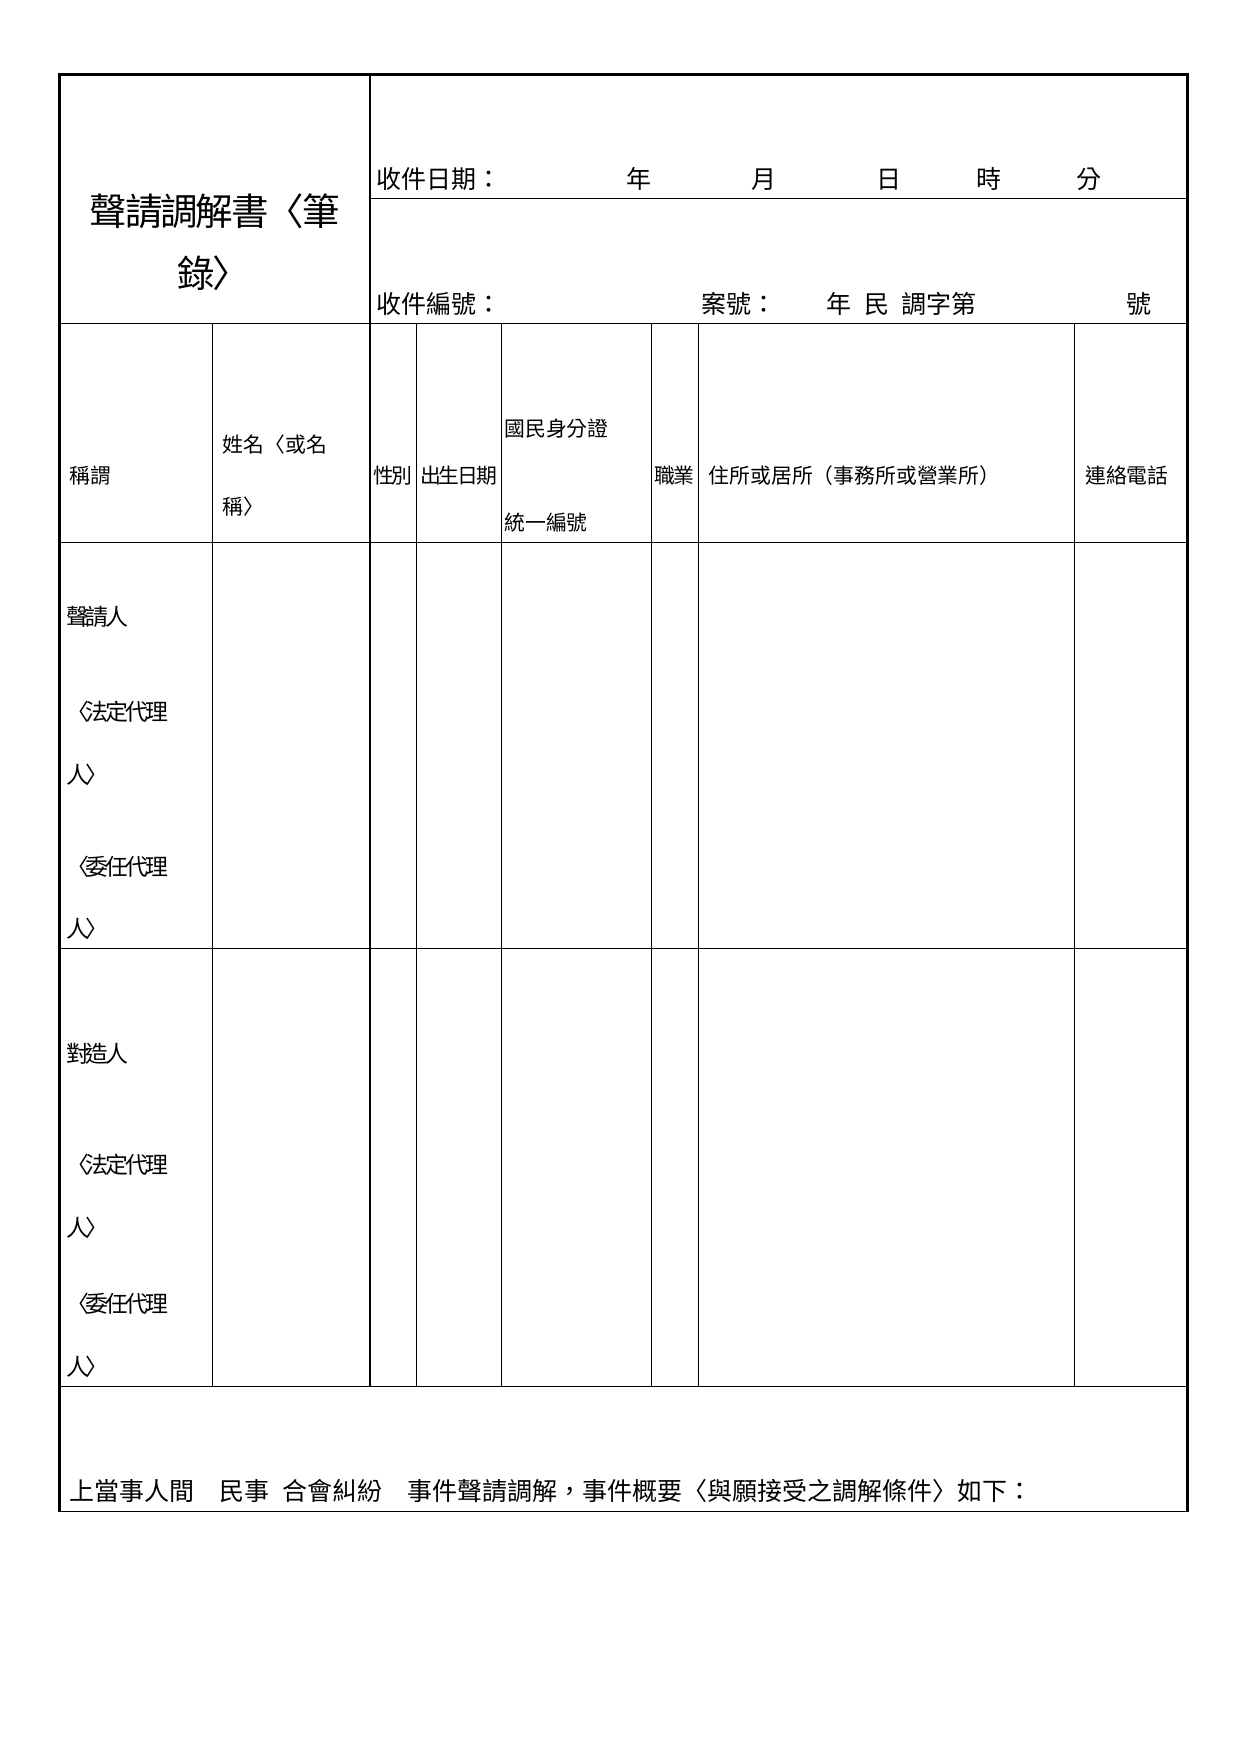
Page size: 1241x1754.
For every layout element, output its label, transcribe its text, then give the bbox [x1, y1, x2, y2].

table_cell [699, 949, 1074, 1386]
table_cell 出生日期 [417, 324, 501, 542]
table_cell 聲請人 〈法定代理人〉 〈委任代理人〉 [61, 543, 212, 948]
table_cell 姓名〈或名稱〉 [213, 324, 369, 542]
table_cell [371, 949, 416, 1386]
table_cell 國民身分證 統一編號 [502, 324, 651, 542]
table_cell [1075, 949, 1186, 1386]
table_cell 對造人 〈法定代理人〉 〈委任代理人〉 [61, 949, 212, 1386]
table_cell 職業 [652, 324, 698, 542]
table_cell [213, 543, 369, 948]
table_cell [371, 543, 416, 948]
table_cell 住所或居所（事務所或營業所） [699, 324, 1074, 542]
table_header 聲請調解書〈筆錄〉 [61, 76, 369, 323]
table_cell [213, 949, 369, 1386]
table_cell [417, 949, 501, 1386]
table_cell [417, 543, 501, 948]
table_cell 連絡電話 [1075, 324, 1186, 542]
table_header 收件日期： 年 月 日 時 分 [371, 76, 1186, 198]
table_cell [652, 543, 698, 948]
table_cell [502, 543, 651, 948]
table_cell [652, 949, 698, 1386]
table_cell [699, 543, 1074, 948]
table_cell [502, 949, 651, 1386]
table_cell 上當事人間 民事 合會糾紛 事件聲請調解，事件概要〈與願接受之調解條件〉如下： [61, 1387, 1186, 1511]
table_cell 收件編號： 案號： 年 民 調字第 號 [371, 199, 1186, 323]
table_cell [1075, 543, 1186, 948]
table_cell 性別 [371, 324, 416, 542]
table_cell 稱謂 [61, 324, 212, 542]
